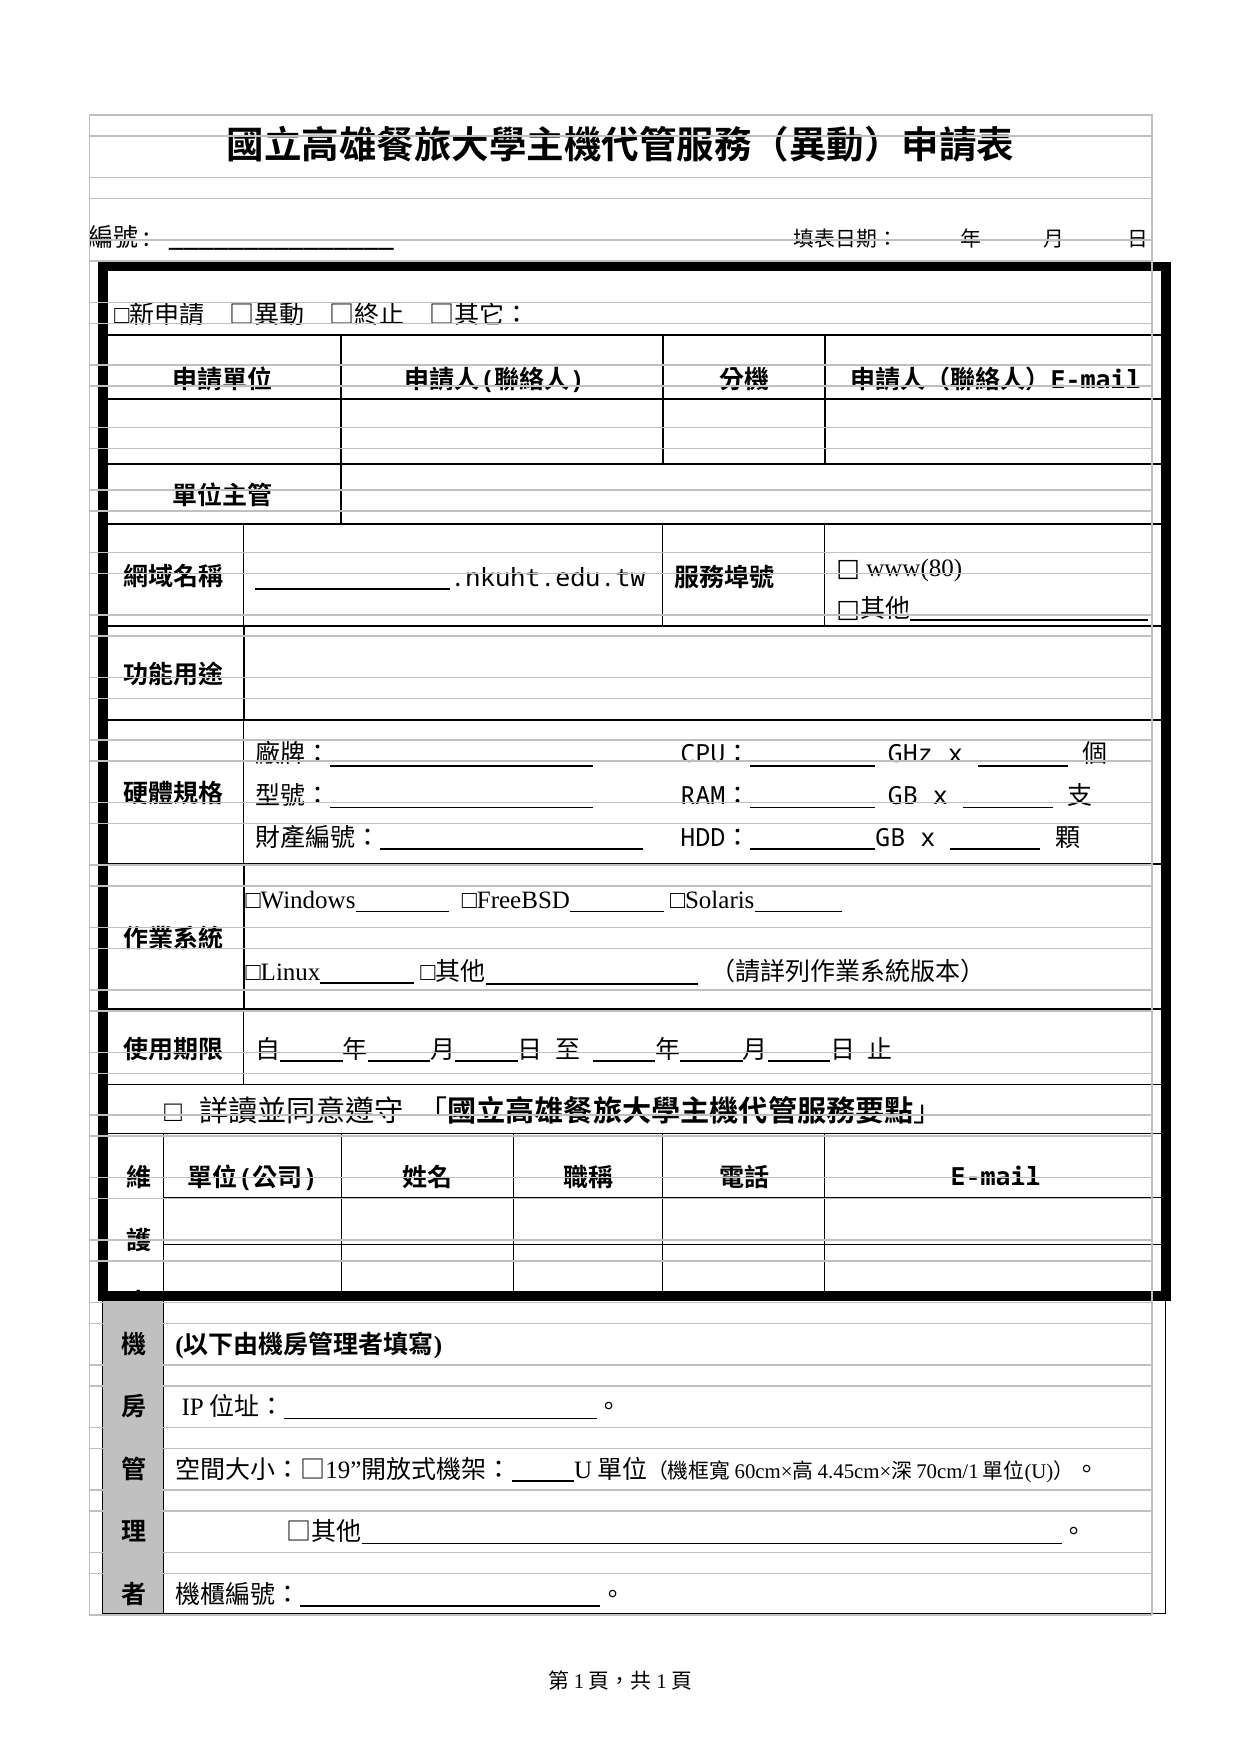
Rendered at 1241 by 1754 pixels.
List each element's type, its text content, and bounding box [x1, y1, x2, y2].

text 國立高雄餐旅大學主機代管服務（異動）申請表 [233, 137, 256, 156]
table_header □新申請 □異動 □終止 □其它： [470, 303, 1151, 323]
table_cell 作業系統 [108, 991, 243, 1008]
table_cell [245, 866, 1151, 885]
table_cell [826, 428, 1151, 448]
table_cell [1153, 865, 1161, 1008]
table_cell □Windows □FreeBSD □Solaris [245, 887, 1151, 927]
table_cell 申請人（聯絡人）E-mail [826, 387, 1151, 398]
table_cell 網域名稱 [108, 553, 243, 573]
table_cell [825, 1262, 1151, 1291]
table_cell [245, 678, 1151, 698]
table_cell [663, 1245, 824, 1260]
table_cell 電話 [663, 1137, 824, 1177]
table_cell 機房管理者檢視表 [103, 1366, 163, 1385]
table_cell 網域名稱 [108, 525, 243, 552]
table_cell 廠牌： CPU： GHz x 個 型號： RAM： GB x 支 財產編號： HDD： GB x 顆 [1153, 721, 1161, 863]
table_cell 申請單位 [108, 366, 340, 385]
text 國立高雄餐旅大學主機代管服務（異動）申請表 [90, 137, 1151, 169]
table_cell 單位(公司) [164, 1178, 341, 1197]
table_cell [342, 1199, 513, 1239]
table_cell □ www(80) □其他 [825, 574, 1151, 614]
table_cell 功能用途 [108, 637, 243, 677]
table_header □新申請 □異動 □終止 □其它： [232, 304, 251, 323]
table_cell [342, 512, 1151, 523]
table_cell [664, 428, 824, 448]
table_cell 自 年 月 日 至 年 月 日 止 [244, 1053, 1151, 1073]
table_header □新申請 □異動 □終止 □其它： [297, 303, 331, 323]
table_cell 使用期限 [108, 1012, 243, 1052]
table_cell 服務埠號 [663, 553, 824, 573]
table_cell [663, 1262, 824, 1291]
table_cell 申請人（聯絡人）E-mail [826, 336, 1151, 364]
table_cell 廠牌： CPU： GHz x 個 型號： RAM： GB x 支 財產編號： HDD： GB x 顆 [244, 721, 1151, 739]
table_cell □ 詳讀並同意遵守 「國立高雄餐旅大學主機代管服務要點」 [108, 1085, 1151, 1114]
table_cell 作業系統 [162, 928, 182, 948]
table_cell [164, 1262, 341, 1291]
table_cell [164, 1245, 341, 1260]
table_cell 分機 [664, 336, 824, 364]
table_cell 廠牌： CPU： GHz x 個 型號： RAM： GB x 支 財產編號： HDD： GB x 顆 [296, 741, 1088, 760]
table_cell [342, 1262, 513, 1291]
table_cell [1153, 1245, 1161, 1291]
table_cell 電話 [663, 1178, 824, 1197]
table_cell [342, 449, 662, 463]
table_cell 單位主管 [108, 512, 340, 523]
table_cell [108, 428, 340, 448]
table_header □新申請 □異動 □終止 □其它： [1153, 271, 1161, 333]
table_cell [342, 1245, 513, 1260]
table_cell 廠牌： CPU： GHz x 個 型號： RAM： GB x 支 財產編號： HDD： GB x 顆 [244, 762, 1151, 802]
table_cell □Linux □其他 （請詳列作業系統版本） [245, 949, 1151, 989]
table_cell [245, 699, 1151, 719]
table_cell 網域名稱 [108, 616, 243, 625]
table_header □新申請 □異動 □終止 □其它： [393, 303, 431, 323]
table_cell 姓名 [342, 1178, 513, 1197]
table_header □新申請 □異動 □終止 □其它： [108, 271, 1151, 302]
table_cell 機房管理者檢視表 [103, 1512, 163, 1552]
table_cell [245, 637, 1151, 677]
table_cell 維護人員 [108, 1262, 163, 1291]
table_cell 使用期限 [108, 1074, 243, 1084]
table_cell 機房管理者檢視表 [103, 1553, 163, 1573]
table_header □新申請 □異動 □終止 □其它： [252, 303, 285, 323]
table_cell 申請人（聯絡人）E-mail [826, 366, 946, 385]
table_header □新申請 □異動 □終止 □其它： [167, 303, 231, 323]
table_cell 分機 [664, 387, 824, 398]
table_cell [1153, 1301, 1165, 1613]
table_cell 服務埠號 [663, 525, 824, 552]
table_cell 廠牌： CPU： GHz x 個 型號： RAM： GB x 支 財產編號： HDD： GB x 顆 [244, 803, 1151, 823]
table_cell 作業系統 [183, 928, 211, 948]
table_cell 維護人員 [108, 1137, 163, 1177]
table_cell E-mail [1153, 1134, 1161, 1197]
table_cell 服務埠號 [663, 616, 824, 625]
table_cell 機櫃編號： 。 [164, 1574, 1151, 1613]
table_cell [164, 1303, 1151, 1323]
table_cell [825, 1245, 1151, 1260]
table_cell .nkuht.edu.tw [244, 525, 662, 552]
table_cell [342, 491, 1151, 510]
table_cell [164, 1366, 1151, 1385]
table_cell 功能用途 [108, 678, 243, 698]
table_cell 空間大小：□19”開放式機架： U單位（機框寬60cm×高4.45cm×深70cm/1單位(U)）。 [164, 1449, 1151, 1489]
table_cell 功能用途 [108, 699, 243, 719]
table_cell [245, 928, 1151, 948]
table_cell [514, 1245, 662, 1260]
table_cell [1153, 627, 1161, 719]
table_cell □ www(80) □其他 [825, 525, 1151, 552]
table_cell [245, 991, 1151, 1008]
table_cell [663, 1199, 824, 1239]
table_cell 維護人員 [108, 1241, 163, 1260]
table_cell .nkuht.edu.tw [244, 616, 662, 625]
table_cell 單位主管 [108, 491, 340, 510]
table_cell .nkuht.edu.tw [244, 574, 662, 614]
table_cell 作業系統 [108, 887, 243, 927]
table_cell □ www(80) □其他 [825, 553, 1151, 573]
table_cell 申請人（聯絡人）E-mail [944, 366, 1031, 385]
table_cell 職稱 [514, 1137, 662, 1177]
table_cell 硬體規格 [128, 784, 139, 802]
table_cell 硬體規格 [108, 824, 243, 863]
table_cell 網域名稱 [108, 574, 243, 614]
table_cell [245, 627, 1151, 635]
table_cell 機房管理者檢視表 [103, 1387, 163, 1427]
table_cell .nkuht.edu.tw [244, 553, 662, 573]
text 國立高雄餐旅大學主機代管服務（異動）申請表 [90, 116, 1151, 135]
table_header □新申請 □異動 □終止 □其它： [145, 303, 165, 323]
table_cell [164, 1553, 1151, 1573]
table_cell 申請單位 [108, 336, 340, 364]
table_cell 分機 [664, 366, 824, 385]
table_cell 硬體規格 [108, 762, 243, 802]
table_cell 機房管理者檢視表 [103, 1303, 163, 1323]
table_cell 作業系統 [130, 928, 137, 948]
table_cell [108, 449, 340, 463]
table_cell 單位(公司) [164, 1137, 341, 1177]
table_cell □ 詳讀並同意遵守 「國立高雄餐旅大學主機代管服務要點」 [108, 1116, 1151, 1133]
table_cell [1153, 465, 1161, 523]
table_cell [164, 1491, 1151, 1510]
table_cell [108, 400, 340, 427]
table_cell [1153, 400, 1161, 463]
table_cell 機房管理者檢視表 [103, 1428, 163, 1448]
table_cell 申請人(聯絡人) [342, 366, 662, 385]
table_cell 維護人員 [108, 1199, 163, 1239]
table_cell □其他 。 [164, 1512, 1151, 1552]
table_cell 自 年 月 日 至 年 月 日 止 [244, 1074, 1151, 1084]
table_cell 作業系統 [213, 928, 243, 948]
text 編號: _______________ 填表日期： 年 月 日 [90, 218, 1151, 239]
table_cell [514, 1262, 662, 1291]
table_cell 申請人（聯絡人）E-mail [1153, 336, 1161, 398]
table_cell 申請人（聯絡人）E-mail [1029, 366, 1151, 385]
table_header □新申請 □異動 □終止 □其它： [332, 304, 351, 323]
table_cell [342, 428, 662, 448]
table_cell 自 年 月 日 至 年 月 日 止 [1153, 1010, 1161, 1084]
table_cell IP 位址： 。 [164, 1387, 1151, 1427]
table_cell [164, 1428, 1151, 1448]
table_cell 硬體規格 [108, 721, 243, 739]
table_cell 自 年 月 日 至 年 月 日 止 [244, 1012, 1151, 1052]
table_header □新申請 □異動 □終止 □其它： [108, 303, 135, 323]
table_cell 申請人(聯絡人) [342, 336, 662, 364]
table_cell 分機 [750, 374, 759, 385]
table_header □新申請 □異動 □終止 □其它： [432, 304, 451, 323]
table_cell 作業系統 [108, 928, 128, 948]
table_cell 機房管理者檢視表 [103, 1449, 163, 1489]
table_cell 作業系統 [108, 866, 243, 885]
table_cell [1153, 1198, 1161, 1244]
text 編號: _______________ 填表日期： 年 月 日 [90, 241, 1151, 254]
table_cell 作業系統 [108, 949, 243, 989]
table_cell [826, 449, 1151, 463]
table_cell 服務埠號 [663, 574, 824, 614]
table_cell [342, 400, 662, 427]
table_cell [664, 400, 824, 427]
table_cell 使用期限 [108, 1053, 243, 1073]
table_cell 申請人(聯絡人) [342, 387, 662, 398]
table_cell 機房管理者檢視表 [103, 1491, 163, 1510]
table_cell 功能用途 [108, 627, 243, 635]
table_cell [825, 1199, 1151, 1239]
table_cell 姓名 [342, 1137, 513, 1177]
table_cell 維護人員 [108, 1178, 163, 1198]
table_cell □ www(80) □其他 [1153, 525, 1161, 625]
table_cell 作業系統 [138, 928, 159, 948]
table_cell E-mail [825, 1137, 1151, 1177]
table_cell 機房管理者檢視表 [103, 1324, 163, 1364]
table_cell 姓名 [438, 1180, 446, 1185]
table_cell [514, 1199, 662, 1239]
table_cell 職稱 [514, 1178, 662, 1197]
table_cell 申請單位 [108, 387, 340, 398]
table_cell 硬體規格 [108, 803, 243, 823]
table_cell [342, 465, 1151, 489]
table_cell 硬體規格 [108, 741, 243, 760]
table_cell □ www(80) □其他 [825, 616, 1151, 625]
table_cell [826, 400, 1151, 427]
table_cell 機房管理者檢視表 [103, 1574, 163, 1613]
table_cell (以下由機房管理者填寫) [164, 1324, 1151, 1364]
table_header □新申請 □異動 □終止 □其它： [108, 324, 1151, 333]
table_cell E-mail [825, 1178, 1151, 1197]
table_cell [664, 449, 824, 463]
table_cell 單位主管 [108, 465, 340, 489]
table_cell 廠牌： CPU： GHz x 個 型號： RAM： GB x 支 財產編號： HDD： GB x 顆 [1088, 741, 1151, 760]
table_header □新申請 □異動 □終止 □其它： [352, 303, 391, 323]
table_cell 廠牌： CPU： GHz x 個 型號： RAM： GB x 支 財產編號： HDD： GB x 顆 [244, 824, 1151, 863]
table_cell [164, 1199, 341, 1239]
